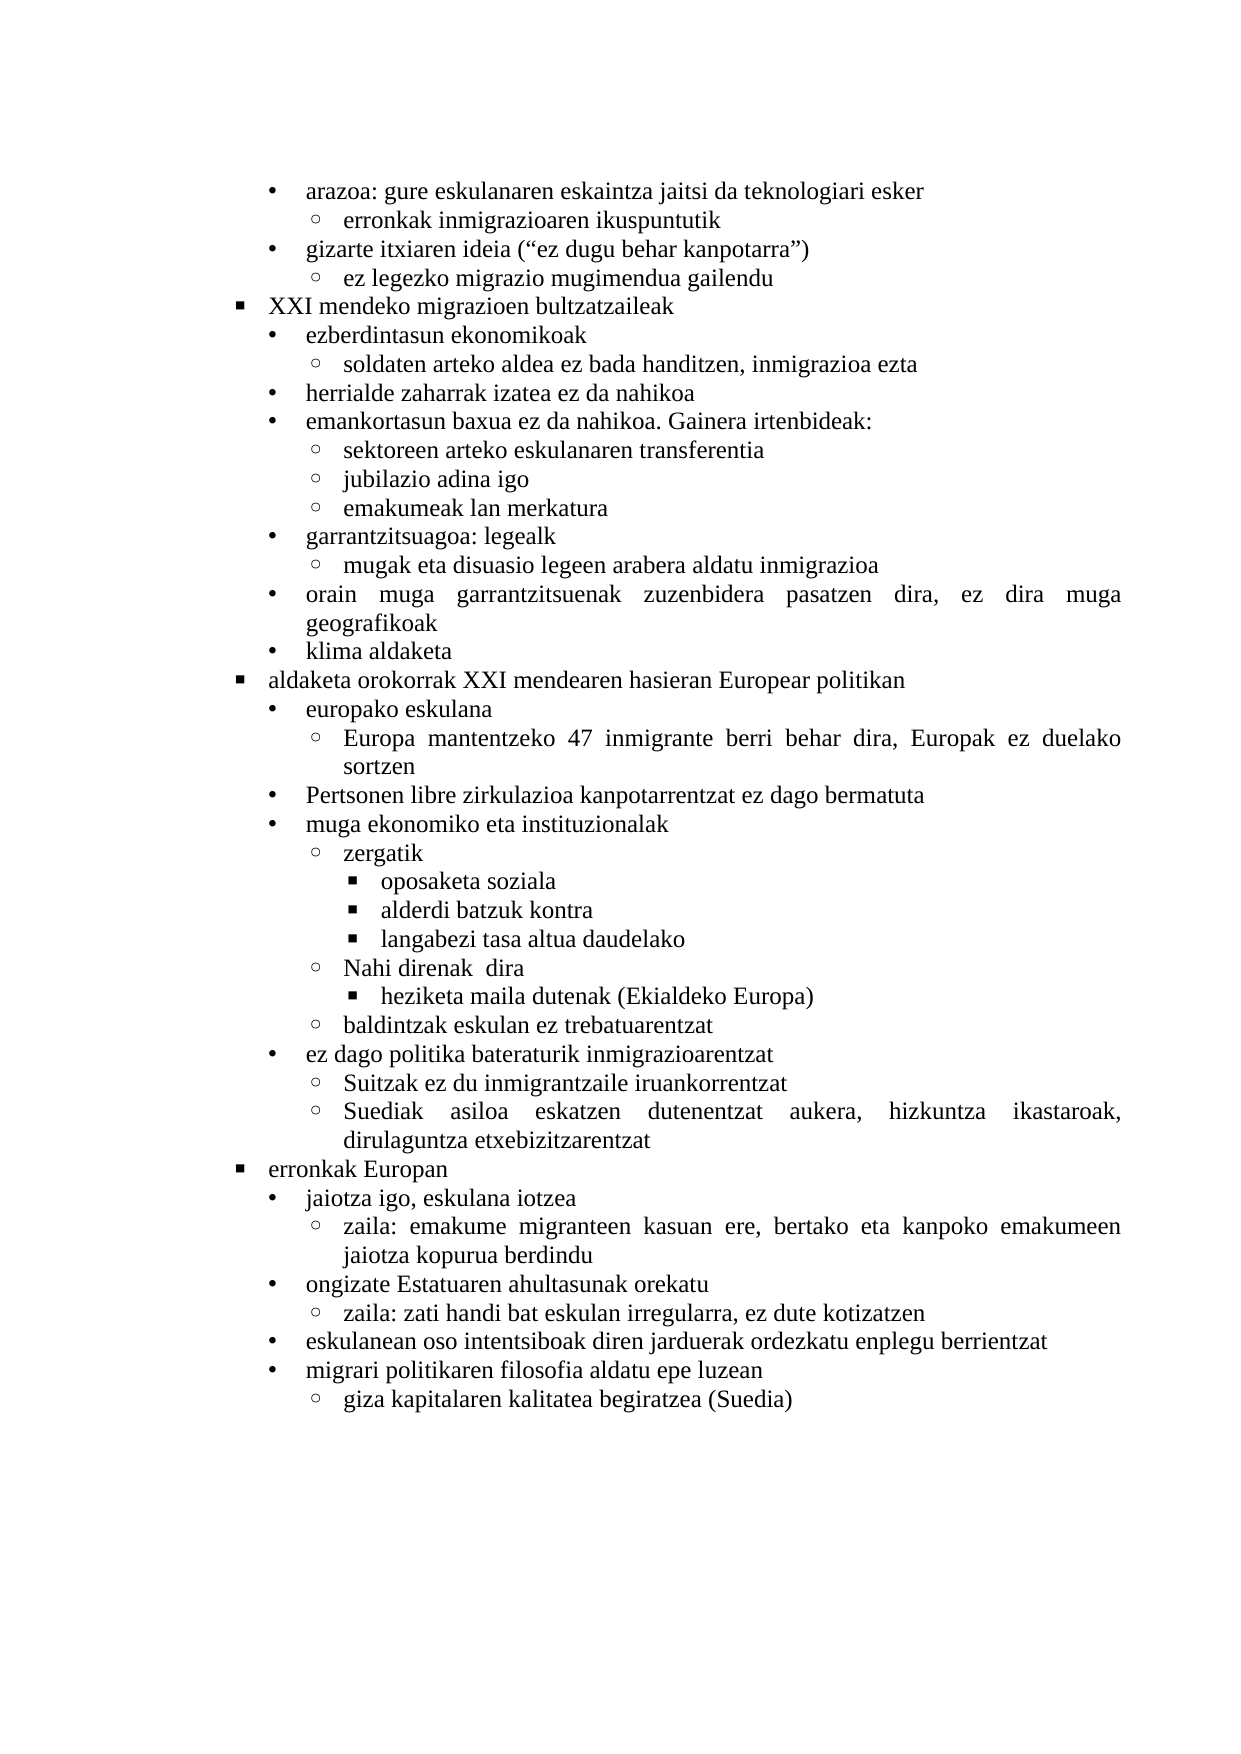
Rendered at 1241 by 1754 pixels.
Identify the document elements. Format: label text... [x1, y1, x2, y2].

list zaila: emakume migranteen kasuan ere, bertako eta kanpoko emakumeen jaiotza kopurua berdindu [306, 1211, 1122, 1269]
list eskulanean oso intentsiboak diren jarduerak ordezkatu enplegu berrientzat [268, 1326, 1122, 1355]
list orain muga garrantzitsuenak zuzenbidera pasatzen dira, ez dira muga geografikoak [268, 579, 1122, 636]
list zaila: zati handi bat eskulan irregularra, ez dute kotizatzen [306, 1298, 1122, 1326]
list XXI mendeko migrazioen bultzatzaileak [231, 291, 1122, 320]
list ongizate Estatuaren ahultasunak orekatu [268, 1269, 1122, 1298]
list zergatik [306, 838, 1122, 866]
list herrialde zaharrak izatea ez da nahikoa [268, 378, 1122, 406]
list giza kapitalaren kalitatea begiratzea (Suedia) [306, 1384, 1122, 1413]
list jubilazio adina igo [306, 464, 1122, 493]
list Suitzak ez du inmigrantzaile iruankorrentzat [306, 1068, 1122, 1096]
list Nahi direnak dira [306, 953, 1122, 981]
list baldintzak eskulan ez trebatuarentzat [306, 1010, 1122, 1039]
list erronkak Europan [231, 1154, 1122, 1183]
list sektoreen arteko eskulanaren transferentia [306, 435, 1122, 464]
list emakumeak lan merkatura [306, 493, 1122, 521]
list mugak eta disuasio legeen arabera aldatu inmigrazioa [306, 550, 1122, 579]
list alderdi batzuk kontra [343, 895, 1122, 924]
list garrantzitsuagoa: legealk [268, 521, 1122, 550]
list ezberdintasun ekonomikoak [268, 320, 1122, 349]
list emankortasun baxua ez da nahikoa. Gainera irtenbideak: [268, 406, 1122, 435]
list aldaketa orokorrak XXI mendearen hasieran Europear politikan [231, 665, 1122, 694]
list oposaketa soziala [343, 866, 1122, 895]
list Europa mantentzeko 47 inmigrante berri behar dira, Europak ez duelako sortzen [306, 723, 1122, 780]
list Pertsonen libre zirkulazioa kanpotarrentzat ez dago bermatuta [268, 780, 1122, 809]
list Suediak asiloa eskatzen dutenentzat aukera, hizkuntza ikastaroak, dirulaguntza etxebizitzarentzat [306, 1096, 1122, 1154]
list klima aldaketa [268, 636, 1122, 665]
list langabezi tasa altua daudelako [343, 924, 1122, 953]
list arazoa: gure eskulanaren eskaintza jaitsi da teknologiari esker [268, 176, 1122, 205]
list migrari politikaren filosofia aldatu epe luzean [268, 1355, 1122, 1384]
list muga ekonomiko eta instituzionalak [268, 809, 1122, 838]
list ez dago politika bateraturik inmigrazioarentzat [268, 1039, 1122, 1068]
list soldaten arteko aldea ez bada handitzen, inmigrazioa ezta [306, 349, 1122, 378]
list gizarte itxiaren ideia (“ez dugu behar kanpotarra”) [268, 234, 1122, 263]
list jaiotza igo, eskulana iotzea [268, 1183, 1122, 1211]
list europako eskulana [268, 694, 1122, 723]
list erronkak inmigrazioaren ikuspuntutik [306, 205, 1122, 234]
list heziketa maila dutenak (Ekialdeko Europa) [343, 981, 1122, 1010]
list ez legezko migrazio mugimendua gailendu [306, 263, 1122, 291]
